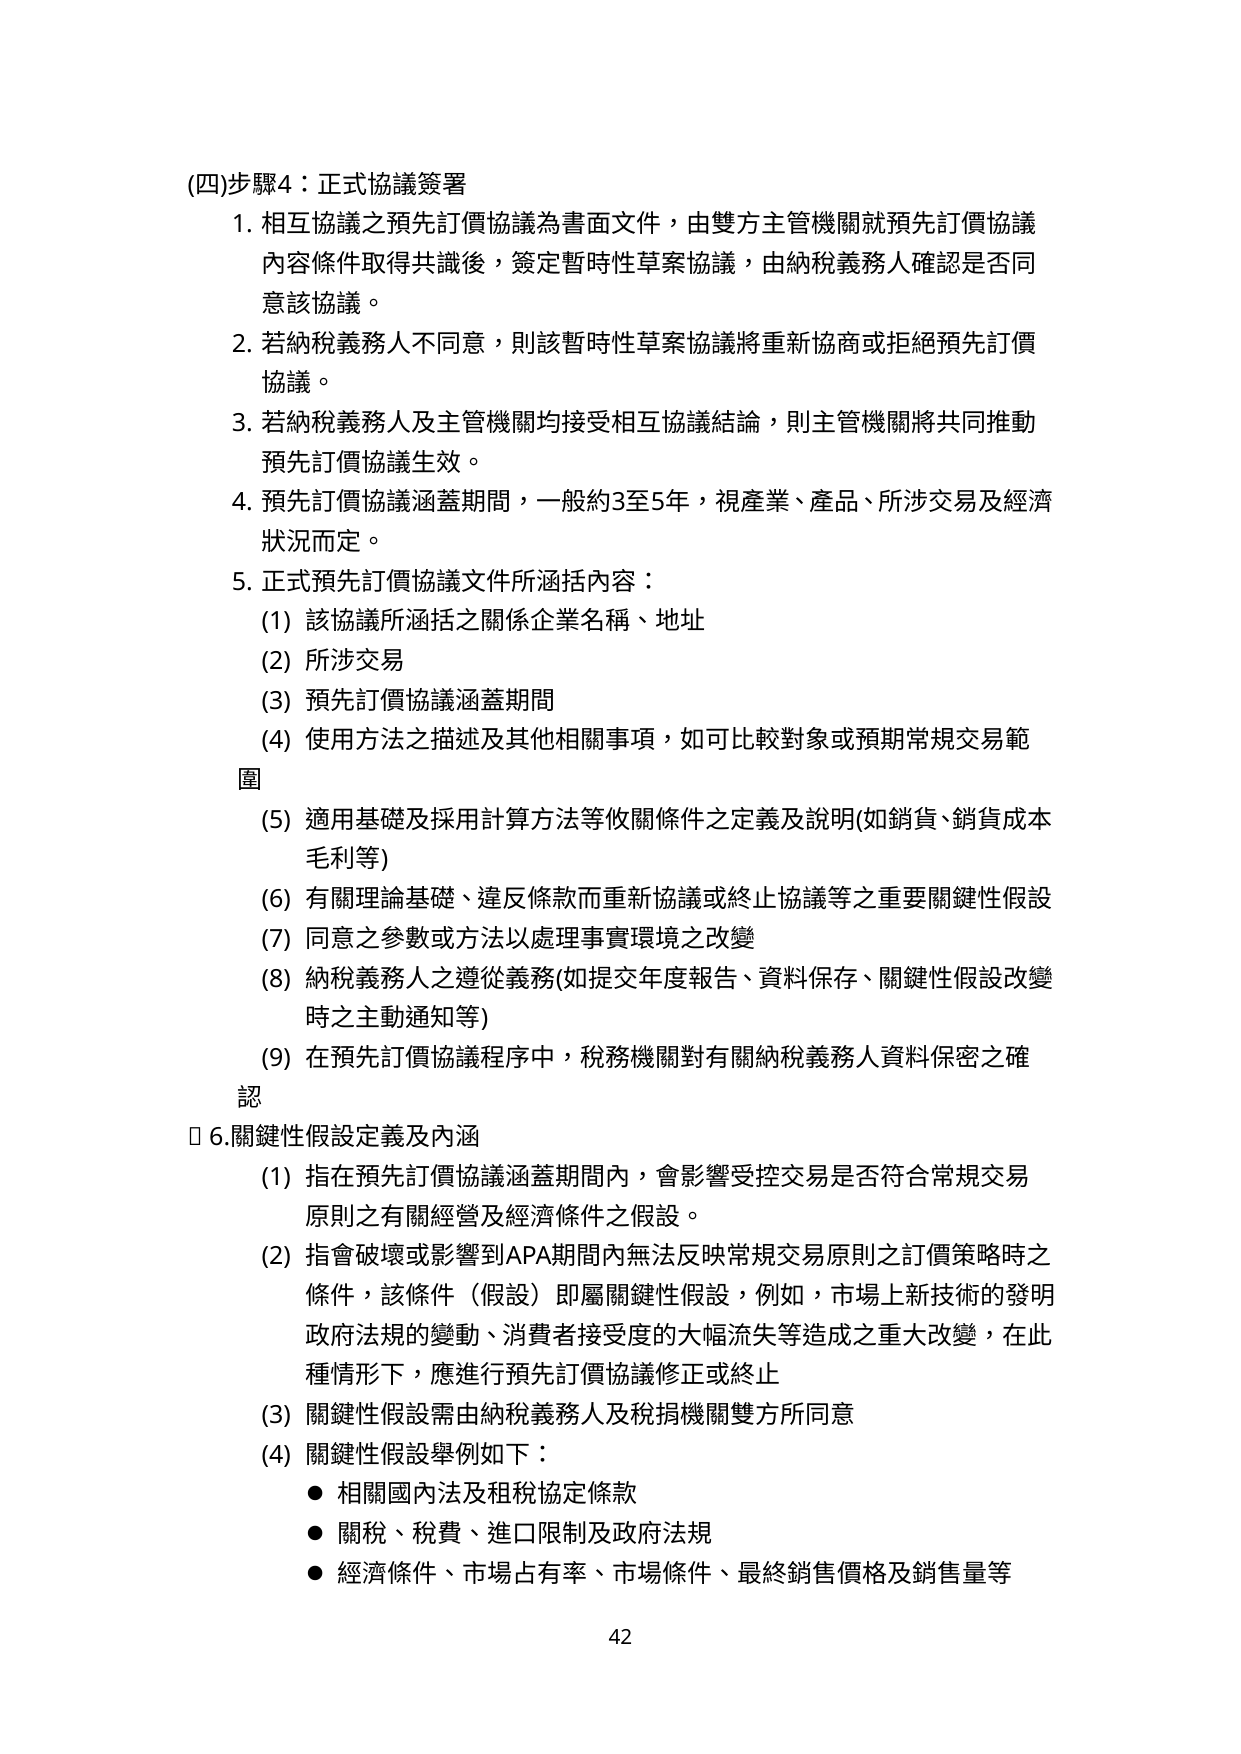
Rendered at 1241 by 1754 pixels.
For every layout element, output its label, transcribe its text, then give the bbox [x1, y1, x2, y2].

list 有關理論基礎、違反條款而重新協議或終止協議等之重要關鍵性假設 [237, 877, 1053, 917]
list 適用基礎及採用計算方法等攸關條件之定義及說明(如銷貨、銷貨成本、毛利等) [261, 798, 1053, 877]
list 指在預先訂價協議涵蓋期間內，會影響受控交易是否符合常規交易原則之有關經營及經濟條件之假設。 [261, 1155, 1053, 1234]
list 納稅義務人之遵從義務(如提交年度報告、資料保存、關鍵性假設改變時之主動通知等) [261, 956, 1053, 1036]
list 預先訂價協議涵蓋期間 [237, 678, 1053, 718]
text  6.關鍵性假設定義及內涵 [187, 1115, 1053, 1155]
list 關鍵性假設舉例如下： [237, 1433, 1053, 1472]
list 正式預先訂價協議文件所涵括內容： [232, 559, 1053, 599]
list 關鍵性假設需由納稅義務人及稅捐機關雙方所同意 [237, 1393, 1053, 1433]
list 經濟條件、市場占有率、市場條件、最終銷售價格及銷售量等 [237, 1552, 1053, 1591]
list 相關國內法及租稅協定條款 [237, 1472, 1053, 1512]
text (四)步驟4：正式協議簽署 [187, 163, 1053, 202]
list 同意之參數或方法以處理事實環境之改變 [237, 917, 1053, 956]
list 若納稅義務人不同意，則該暫時性草案協議將重新協商或拒絕預先訂價協議。 [232, 321, 1053, 401]
list 若納稅義務人及主管機關均接受相互協議結論，則主管機關將共同推動預先訂價協議生效。 [232, 401, 1053, 480]
list 使用方法之描述及其他相關事項，如可比較對象或預期常規交易範圍 [237, 718, 1053, 798]
list 預先訂價協議涵蓋期間，一般約3至5年，視產業、產品、所涉交易及經濟狀況而定。 [232, 480, 1053, 559]
list 相互協議之預先訂價協議為書面文件，由雙方主管機關就預先訂價協議內容條件取得共識後，簽定暫時性草案協議，由納稅義務人確認是否同意該協議。 [232, 202, 1053, 321]
list 指會破壞或影響到APA期間內無法反映常規交易原則之訂價策略時之條件，該條件（假設）即屬關鍵性假設，例如，市場上新技術的發明、政府法規的變動、消費者接受度的大幅流失等造成之重大改變，在此種情形下，應進行預先訂價協議修正或終止 [261, 1234, 1053, 1393]
list 在預先訂價協議程序中，稅務機關對有關納稅義務人資料保密之確認 [237, 1036, 1053, 1115]
list 所涉交易 [237, 639, 1053, 678]
list 該協議所涵括之關係企業名稱、地址 [237, 599, 1053, 639]
list 關稅、稅費、進口限制及政府法規 [237, 1512, 1053, 1552]
